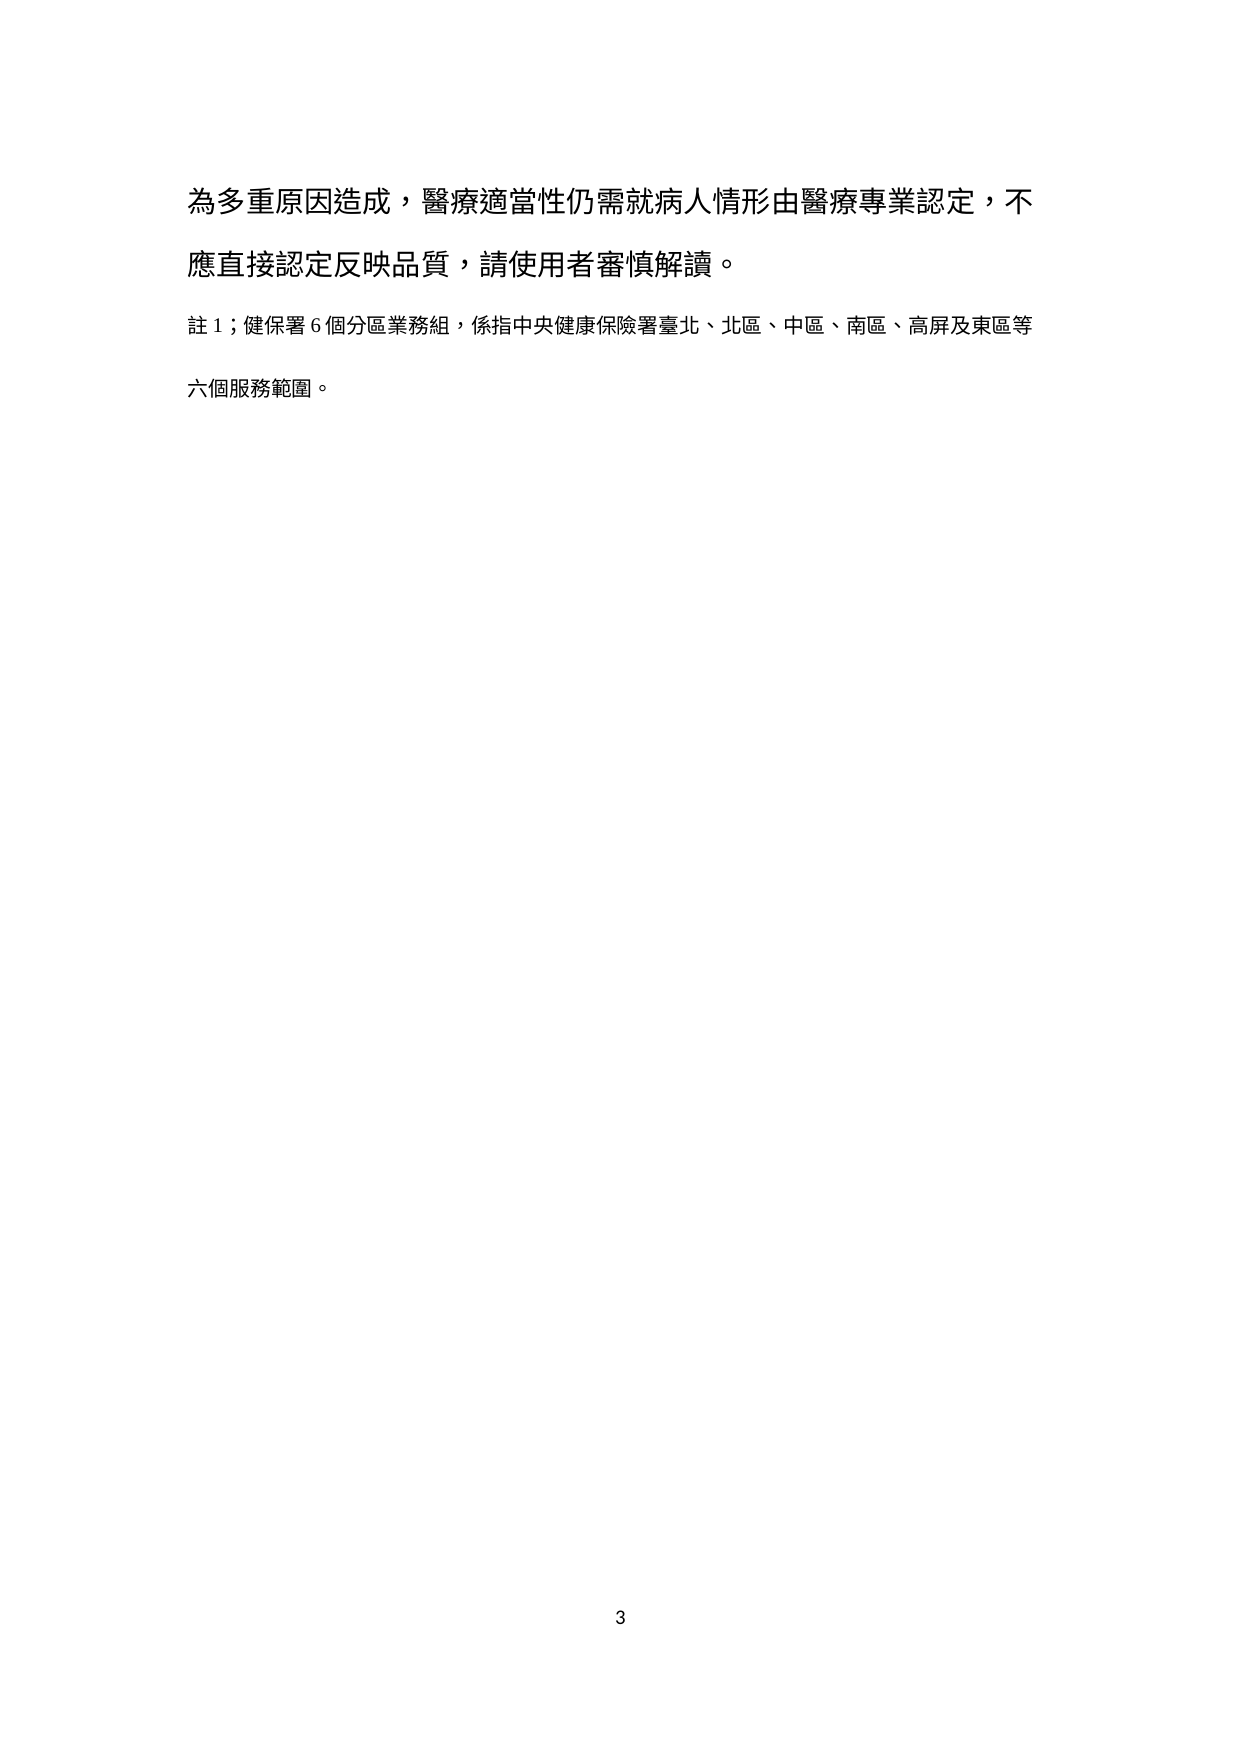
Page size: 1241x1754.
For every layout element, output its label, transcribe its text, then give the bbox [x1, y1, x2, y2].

text 註1；健保署6個分區業務組，係指中央健康保險署臺北、北區、中區、南區、高屏及東區等六個服務範圍。 [187, 283, 1046, 408]
text 為多重原因造成，醫療適當性仍需就病人情形由醫療專業認定，不應直接認定反映品質，請使用者審慎解讀。 [187, 158, 1046, 283]
